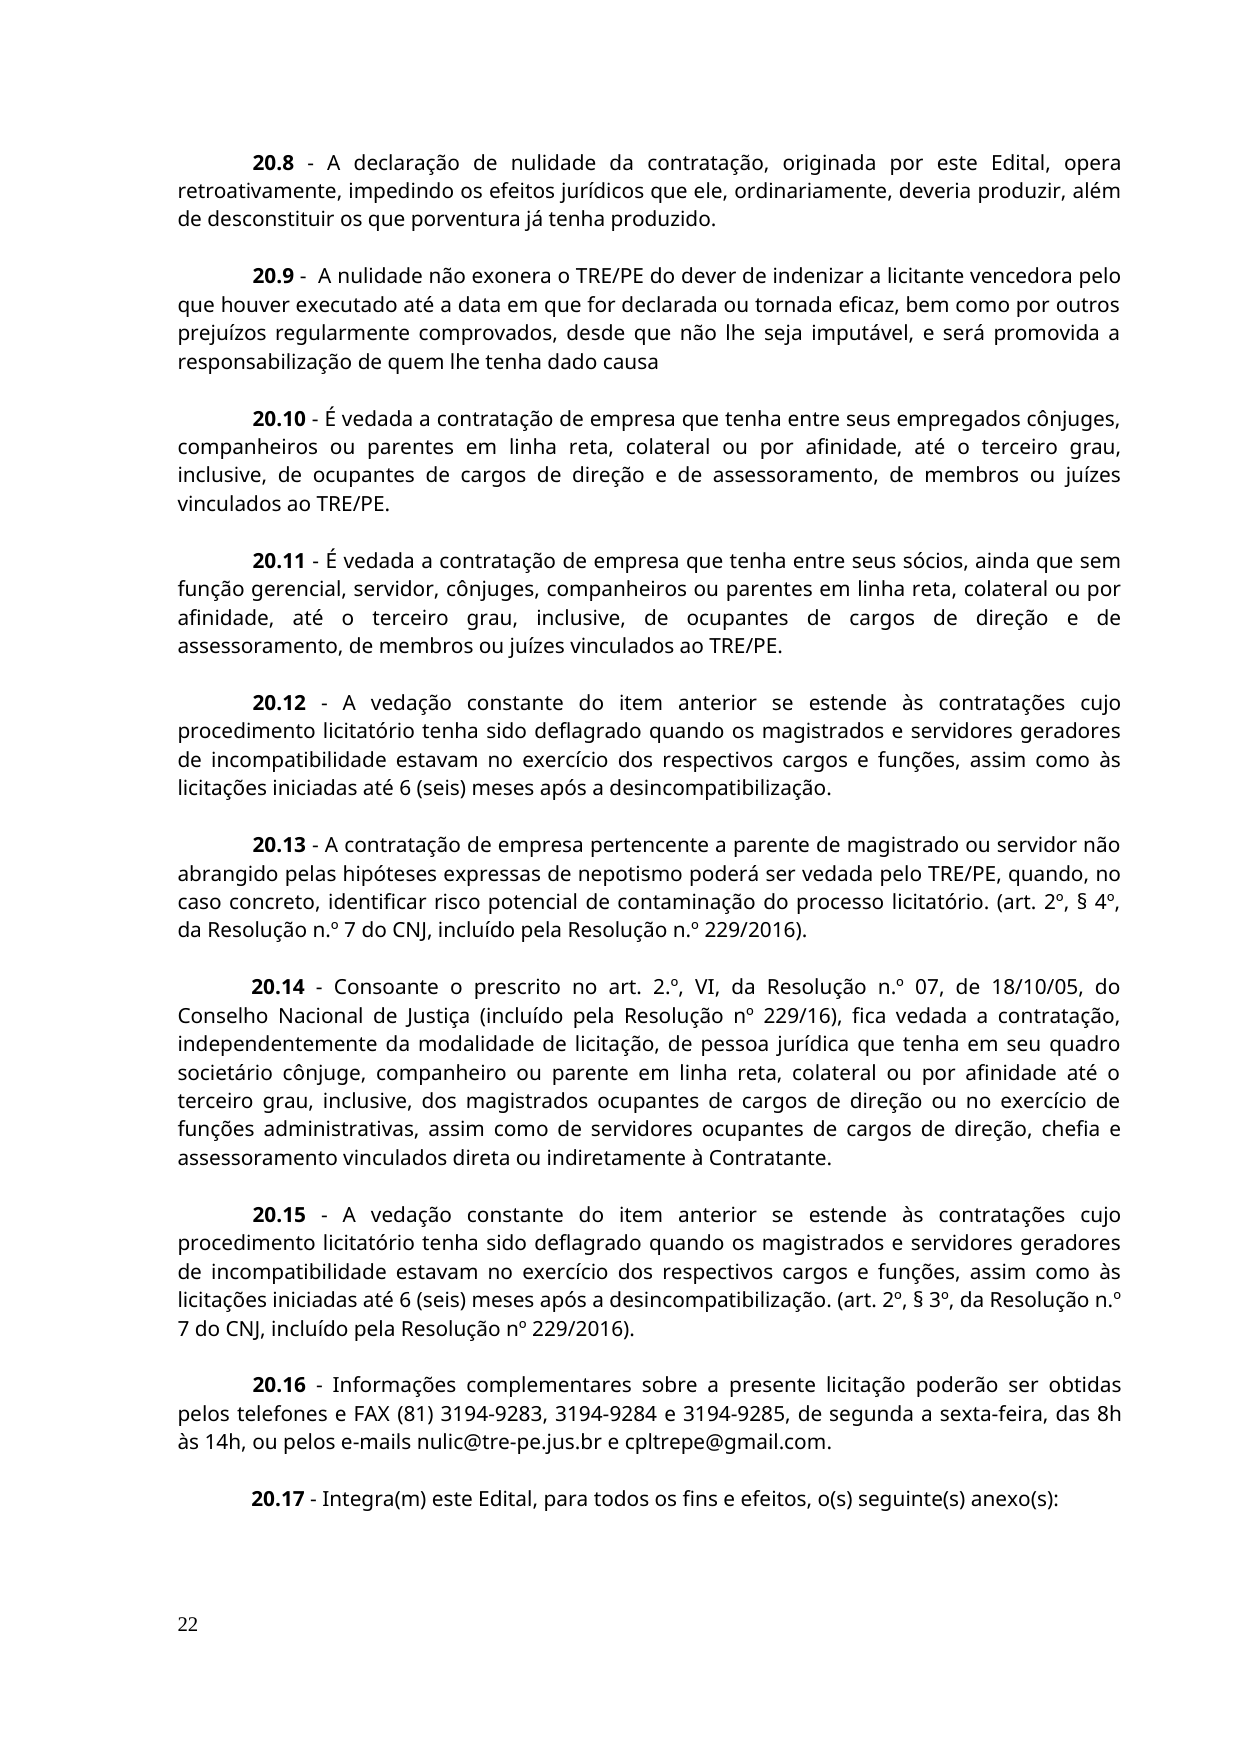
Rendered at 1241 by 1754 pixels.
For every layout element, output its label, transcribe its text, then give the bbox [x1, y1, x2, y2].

text 20.16 - Informações complementares sobre a presente licitação poderão ser obtidas pelos telefones e FAX (81) 3194-9283, 3194-9284 e 3194-9285, de segunda a sexta-feira, das 8h às 14h, ou pelos e-mails nulic@tre-pe.jus.br e cpltrepe@gmail.com. [177, 1371, 1122, 1456]
text 20.8 - A declaração de nulidade da contratação, originada por este Edital, opera retroativamente, impedindo os efeitos jurídicos que ele, ordinariamente, deveria produzir, além de desconstituir os que porventura já tenha produzido. [177, 148, 1122, 233]
text 20.14 - Consoante o prescrito no art. 2.º, VI, da Resolução n.º 07, de 18/10/05, do Conselho Nacional de Justiça (incluído pela Resolução nº 229/16), fica vedada a contratação, independentemente da modalidade de licitação, de pessoa jurídica que tenha em seu quadro societário cônjuge, companheiro ou parente em linha reta, colateral ou por afinidade até o terceiro grau, inclusive, dos magistrados ocupantes de cargos de direção ou no exercício de funções administrativas, assim como de servidores ocupantes de cargos de direção, chefia e assessoramento vinculados direta ou indiretamente à Contratante. [177, 972, 1122, 1171]
text 20.10 - É vedada a contratação de empresa que tenha entre seus empregados cônjuges, companheiros ou parentes em linha reta, colateral ou por afinidade, até o terceiro grau, inclusive, de ocupantes de cargos de direção e de assessoramento, de membros ou juízes vinculados ao TRE/PE. [177, 404, 1122, 517]
text 20.9 - A nulidade não exonera o TRE/PE do dever de indenizar a licitante vencedora pelo que houver executado até a data em que for declarada ou tornada eficaz, bem como por outros prejuízos regularmente comprovados, desde que não lhe seja imputável, e será promovida a responsabilização de quem lhe tenha dado causa [177, 261, 1122, 375]
text 20.15 - A vedação constante do item anterior se estende às contratações cujo procedimento licitatório tenha sido deflagrado quando os magistrados e servidores geradores de incompatibilidade estavam no exercício dos respectivos cargos e funções, assim como às licitações iniciadas até 6 (seis) meses após a desincompatibilização. (art. 2º, § 3º, da Resolução n.º 7 do CNJ, incluído pela Resolução nº 229/2016). [177, 1200, 1122, 1342]
text 20.17 - Integra(m) este Edital, para todos os fins e efeitos, o(s) seguinte(s) anexo(s): [177, 1484, 1122, 1513]
text 20.11 - É vedada a contratação de empresa que tenha entre seus sócios, ainda que sem função gerencial, servidor, cônjuges, companheiros ou parentes em linha reta, colateral ou por afinidade, até o terceiro grau, inclusive, de ocupantes de cargos de direção e de assessoramento, de membros ou juízes vinculados ao TRE/PE. [177, 546, 1122, 659]
text 20.12 - A vedação constante do item anterior se estende às contratações cujo procedimento licitatório tenha sido deflagrado quando os magistrados e servidores geradores de incompatibilidade estavam no exercício dos respectivos cargos e funções, assim como às licitações iniciadas até 6 (seis) meses após a desincompatibilização. [177, 688, 1122, 802]
text 20.13 - A contratação de empresa pertencente a parente de magistrado ou servidor não abrangido pelas hipóteses expressas de nepotismo poderá ser vedada pelo TRE/PE, quando, no caso concreto, identificar risco potencial de contaminação do processo licitatório. (art. 2º, § 4º, da Resolução n.º 7 do CNJ, incluído pela Resolução n.º 229/2016). [177, 830, 1122, 944]
